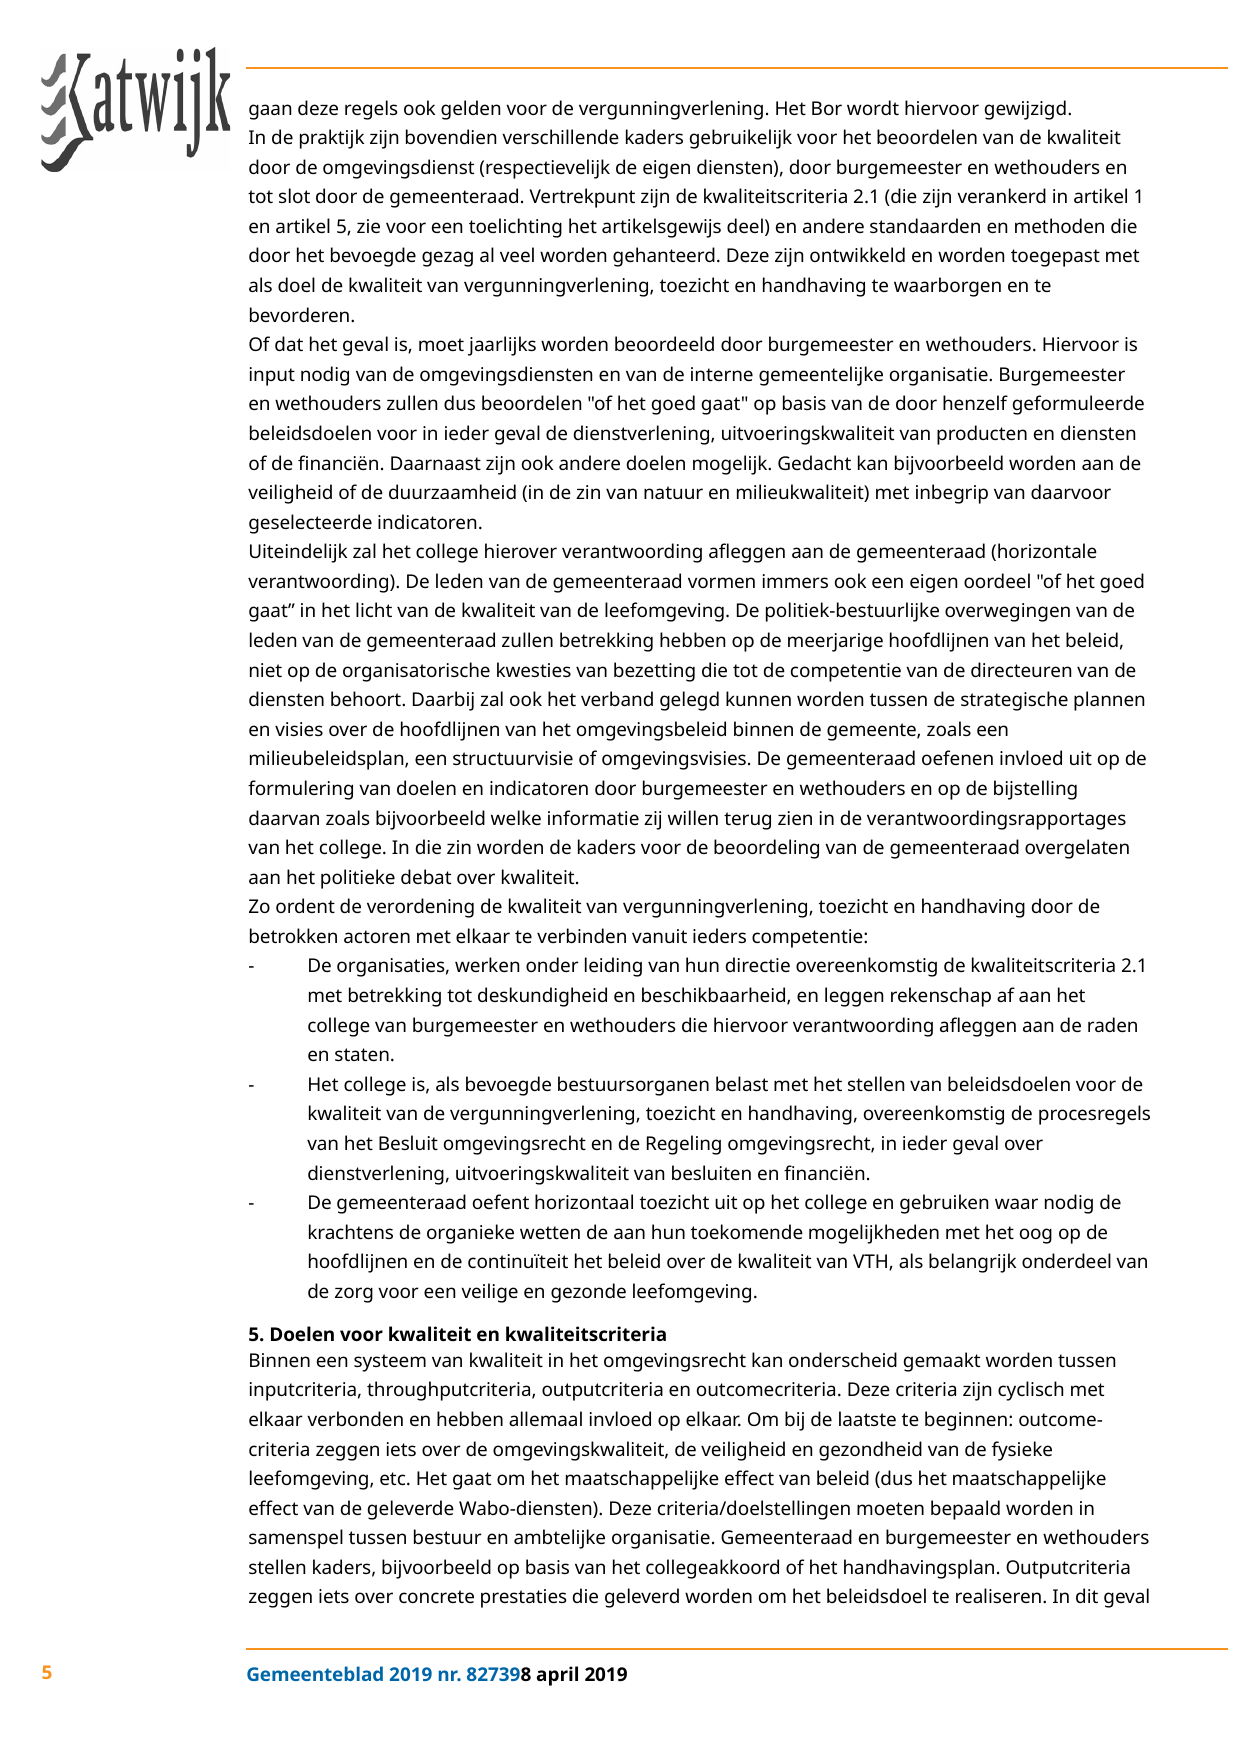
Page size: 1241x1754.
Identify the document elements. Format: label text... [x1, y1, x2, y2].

text Binnen een systeem van kwaliteit in het omgevingsrecht kan onderscheid gemaakt worden tussen inputcriteria, throughputcriteria, outputcriteria en outcomecriteria. Deze criteria zijn cyclisch met elkaar verbonden en hebben allemaal invloed op elkaar. Om bij de laatste te beginnen: outcome-criteria zeggen iets over de omgevingskwaliteit, de veiligheid en gezondheid van de fysieke leefomgeving, etc. Het gaat om het maatschappelijke effect van beleid (dus het maatschappelijke effect van de geleverde Wabo-diensten). Deze criteria/doelstellingen moeten bepaald worden in samenspel tussen bestuur en ambtelijke organisatie. Gemeenteraad en burgemeester en wethouders stellen kaders, bijvoorbeeld op basis van het collegeakkoord of het handhavingsplan. Outputcriteria zeggen iets over concrete prestaties die geleverd worden om het beleidsdoel te realiseren. In dit geval [248, 1347, 1152, 1609]
text 5. Doelen voor kwaliteit en kwaliteitscriteria [248, 1321, 1152, 1347]
text Uiteindelijk zal het college hierover verantwoording afleggen aan de gemeenteraad (horizontale verantwoording). De leden van de gemeenteraad vormen immers ook een eigen oordeel "of het goed gaat” in het licht van de kwaliteit van de leefomgeving. De politiek-bestuurlijke overwegingen van de leden van de gemeenteraad zullen betrekking hebben op de meerjarige hoofdlijnen van het beleid, niet op de organisatorische kwesties van bezetting die tot de competentie van de directeuren van de diensten behoort. Daarbij zal ook het verband gelegd kunnen worden tussen de strategische plannen en visies over de hoofdlijnen van het omgevingsbeleid binnen de gemeente, zoals een milieubeleidsplan, een structuurvisie of omgevingsvisies. De gemeenteraad oefenen invloed uit op de formulering van doelen en indicatoren door burgemeester en wethouders en op de bijstelling daarvan zoals bijvoorbeeld welke informatie zij willen terug zien in de verantwoordingsrapportages van het college. In die zin worden de kaders voor de beoordeling van de gemeenteraad overgelaten aan het politieke debat over kwaliteit. [248, 538, 1152, 890]
list De organisaties, werken onder leiding van hun directie overeenkomstig de kwaliteitscriteria 2.1 met betrekking tot deskundigheid en beschikbaarheid, en leggen rekenschap af aan het college van burgemeester en wethouders die hiervoor verantwoording afleggen aan de raden en staten. [248, 953, 1152, 1067]
text Zo ordent de verordening de kwaliteit van vergunningverlening, toezicht en handhaving door de betrokken actoren met elkaar te verbinden vanuit ieders competentie: [248, 893, 1152, 949]
text In de praktijk zijn bovendien verschillende kaders gebruikelijk voor het beoordelen van de kwaliteit door de omgevingsdienst (respectievelijk de eigen diensten), door burgemeester en wethouders en tot slot door de gemeenteraad. Vertrekpunt zijn de kwaliteitscriteria 2.1 (die zijn verankerd in artikel 1 en artikel 5, zie voor een toelichting het artikelsgewijs deel) en andere standaarden en methoden die door het bevoegde gezag al veel worden gehanteerd. Deze zijn ontwikkeld en worden toegepast met als doel de kwaliteit van vergunningverlening, toezicht en handhaving te waarborgen en te bevorderen. [248, 124, 1152, 328]
text Of dat het geval is, moet jaarlijks worden beoordeeld door burgemeester en wethouders. Hiervoor is input nodig van de omgevingsdiensten en van de interne gemeentelijke organisatie. Burgemeester en wethouders zullen dus beoordelen "of het goed gaat" op basis van de door henzelf geformuleerde beleidsdoelen voor in ieder geval de dienstverlening, uitvoeringskwaliteit van producten en diensten of de financiën. Daarnaast zijn ook andere doelen mogelijk. Gedacht kan bijvoorbeeld worden aan de veiligheid of de duurzaamheid (in de zin van natuur en milieukwaliteit) met inbegrip van daarvoor geselecteerde indicatoren. [248, 331, 1152, 535]
list Het college is, als bevoegde bestuursorganen belast met het stellen van beleidsdoelen voor de kwaliteit van de vergunningverlening, toezicht en handhaving, overeenkomstig de procesregels van het Besluit omgevingsrecht en de Regeling omgevingsrecht, in ieder geval over dienstverlening, uitvoeringskwaliteit van besluiten en financiën. [248, 1071, 1152, 1186]
list De gemeenteraad oefent horizontaal toezicht uit op het college en gebruiken waar nodig de krachtens de organieke wetten de aan hun toekomende mogelijkheden met het oog op de hoofdlijnen en de continuïteit het beleid over de kwaliteit van VTH, als belangrijk onderdeel van de zorg voor een veilige en gezonde leefomgeving. [248, 1189, 1152, 1304]
picture [41, 47, 231, 172]
text gaan deze regels ook gelden voor de vergunningverlening. Het Bor wordt hiervoor gewijzigd. [248, 95, 1152, 121]
